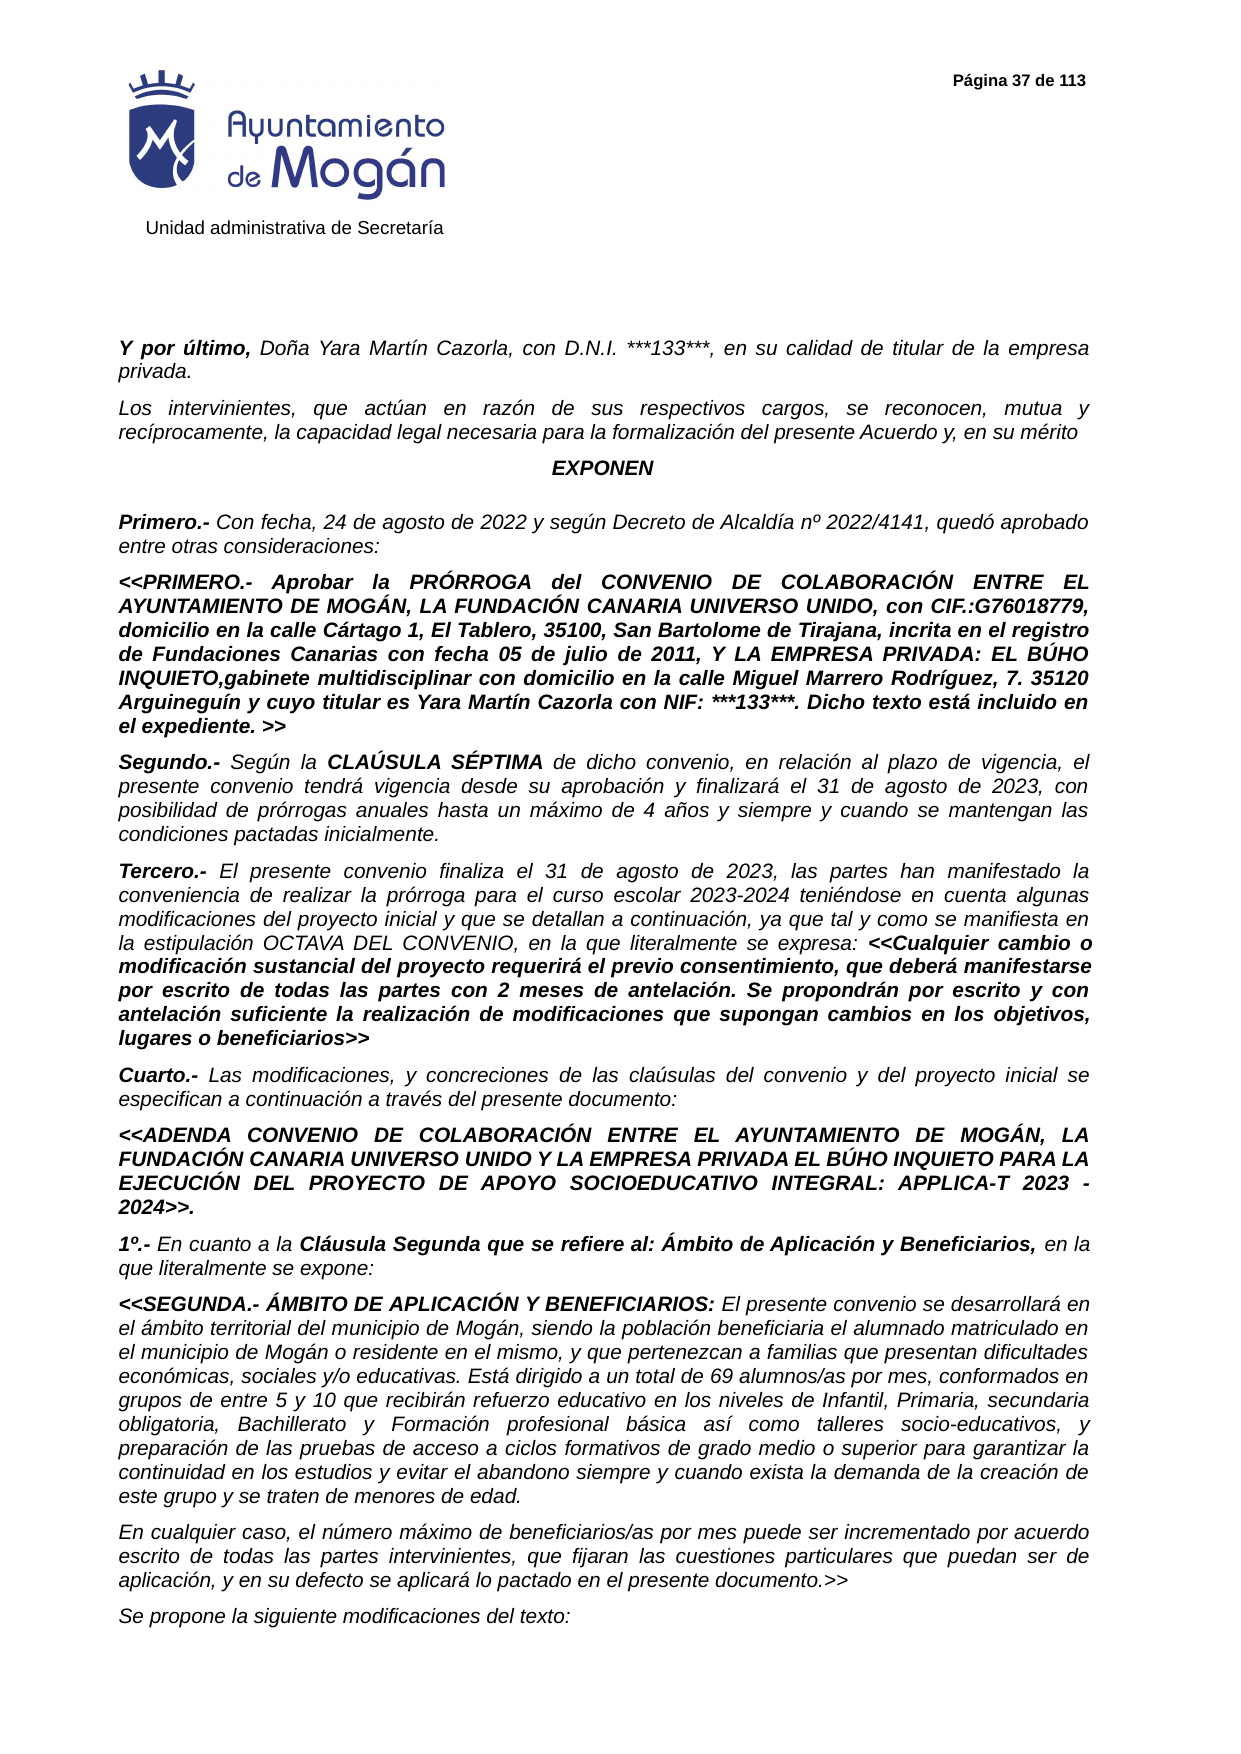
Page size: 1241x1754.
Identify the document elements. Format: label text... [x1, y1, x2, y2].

text Y por último, Doña Yara Martín Cazorla, con D.N.I. ***133***, en su calidad de titular de la empresa privada. [118, 335, 1092, 383]
text En cualquier caso, el número máximo de beneficiarios/as por mes puede ser incrementado por acuerdo escrito de todas las partes intervinientes, que fijaran las cuestiones particulares que puedan ser de aplicación, y en su defecto se aplicará lo pactado en el presente documento.>> [118, 1520, 1092, 1592]
text <<SEGUNDA.- ÁMBITO DE APLICACIÓN Y BENEFICIARIOS: El presente convenio se desarrollará en el ámbito territorial del municipio de Mogán, siendo la población beneficiaria el alumnado matriculado en el municipio de Mogán o residente en el mismo, y que pertenezcan a familias que presentan dificultades económicas, sociales y/o educativas. Está dirigido a un total de 69 alumnos/as por mes, conformados en grupos de entre 5 y 10 que recibirán refuerzo educativo en los niveles de Infantil, Primaria, secundaria obligatoria, Bachillerato y Formación profesional básica así como talleres socio-educativos, y preparación de las pruebas de acceso a ciclos formativos de grado medio o superior para garantizar la continuidad en los estudios y evitar el abandono siempre y cuando exista la demanda de la creación de este grupo y se traten de menores de edad. [118, 1292, 1092, 1507]
text Los intervinientes, que actúan en razón de sus respectivos cargos, se reconocen, mutua y recíprocamente, la capacidad legal necesaria para la formalización del presente Acuerdo y, en su mérito [118, 396, 1092, 444]
subtitle EXPONEN [118, 456, 1092, 480]
text 1º.- En cuanto a la Cláusula Segunda que se refiere al: Ámbito de Aplicación y Beneficiarios, en la que literalmente se expone: [118, 1231, 1092, 1279]
text Cuarto.- Las modificaciones, y concreciones de las claúsulas del convenio y del proyecto inicial se especifican a continuación a través del presente documento: [118, 1063, 1092, 1111]
picture [128, 70, 445, 206]
text Se propone la siguiente modificaciones del texto: [118, 1604, 1092, 1628]
text <<ADENDA CONVENIO DE COLABORACIÓN ENTRE EL AYUNTAMIENTO DE MOGÁN, LA FUNDACIÓN CANARIA UNIVERSO UNIDO Y LA EMPRESA PRIVADA EL BÚHO INQUIETO PARA LA EJECUCIÓN DEL PROYECTO DE APOYO SOCIOEDUCATIVO INTEGRAL: APPLICA-T 2023 - 2024>>. [118, 1123, 1092, 1219]
text Primero.- Con fecha, 24 de agosto de 2022 y según Decreto de Alcaldía nº 2022/4141, quedó aprobado entre otras consideraciones: [118, 509, 1092, 557]
text <<PRIMERO.- Aprobar la PRÓRROGA del CONVENIO DE COLABORACIÓN ENTRE EL AYUNTAMIENTO DE MOGÁN, LA FUNDACIÓN CANARIA UNIVERSO UNIDO, con CIF.:G76018779, domicilio en la calle Cártago 1, El Tablero, 35100, San Bartolome de Tirajana, incrita en el registro de Fundaciones Canarias con fecha 05 de julio de 2011, Y LA EMPRESA PRIVADA: EL BÚHO INQUIETO,gabinete multidisciplinar con domicilio en la calle Miguel Marrero Rodríguez, 7. 35120 Arguineguín y cuyo titular es Yara Martín Cazorla con NIF: ***133***. Dicho texto está incluido en el expediente. >> [118, 570, 1092, 738]
text Segundo.- Según la CLAÚSULA SÉPTIMA de dicho convenio, en relación al plazo de vigencia, el presente convenio tendrá vigencia desde su aprobación y finalizará el 31 de agosto de 2023, con posibilidad de prórrogas anuales hasta un máximo de 4 años y siempre y cuando se mantengan las condiciones pactadas inicialmente. [118, 750, 1092, 846]
text Tercero.- El presente convenio finaliza el 31 de agosto de 2023, las partes han manifestado la conveniencia de realizar la prórroga para el curso escolar 2023-2024 teniéndose en cuenta algunas modificaciones del proyecto inicial y que se detallan a continuación, ya que tal y como se manifiesta en la estipulación OCTAVA DEL CONVENIO, en la que literalmente se expresa: <<Cualquier cambio o modificación sustancial del proyecto requerirá el previo consentimiento, que deberá manifestarse por escrito de todas las partes con 2 meses de antelación. Se propondrán por escrito y con antelación suficiente la realización de modificaciones que supongan cambios en los objetivos, lugares o beneficiarios>> [118, 858, 1092, 1050]
